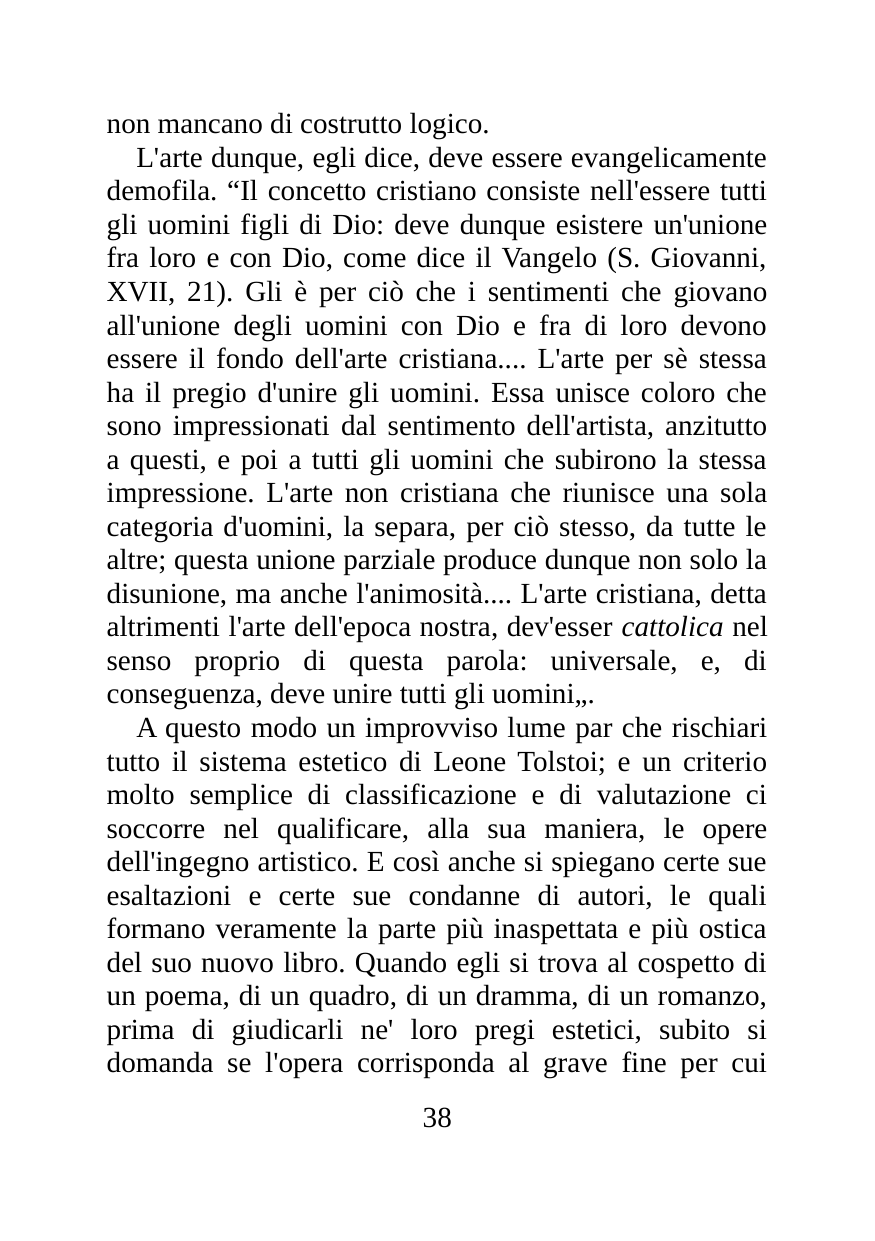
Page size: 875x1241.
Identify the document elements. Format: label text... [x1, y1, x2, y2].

text non mancano di costrutto logico. [106, 106, 768, 140]
text L'arte dunque, egli dice, deve essere evangelicamente demofila. “Il concetto cristiano consiste nell'essere tutti gli uomini figli di Dio: deve dunque esistere un'unione fra loro e con Dio, come dice il Vangelo (S. Giovanni, XVII, 21). Gli è per ciò che i sentimenti che giovano all'unione degli uomini con Dio e fra di loro devono essere il fondo dell'arte cristiana.... L'arte per sè stessa ha il pregio d'unire gli uomini. Essa unisce coloro che sono impressionati dal sentimento dell'artista, anzitutto a questi, e poi a tutti gli uomini che subirono la stessa impressione. L'arte non cristiana che riunisce una sola categoria d'uomini, la separa, per ciò stesso, da tutte le altre; questa unione parziale produce dunque non solo la disunione, ma anche l'animosità.... L'arte cristiana, detta altrimenti l'arte dell'epoca nostra, dev'esser cattolica nel senso proprio di questa parola: universale, e, di conseguenza, deve unire tutti gli uomini„. [106, 140, 768, 710]
text A questo modo un improvviso lume par che rischiari tutto il sistema estetico di Leone Tolstoi; e un criterio molto semplice di classificazione e di valutazione ci soccorre nel qualificare, alla sua maniera, le opere dell'ingegno artistico. E così anche si spiegano certe sue esaltazioni e certe sue condanne di autori, le quali formano veramente la parte più inaspettata e più ostica del suo nuovo libro. Quando egli si trova al cospetto di un poema, di un quadro, di un dramma, di un romanzo, prima di giudicarli ne' loro pregi estetici, subito si domanda se l'opera corrisponda al grave fine per cui [106, 710, 768, 1079]
